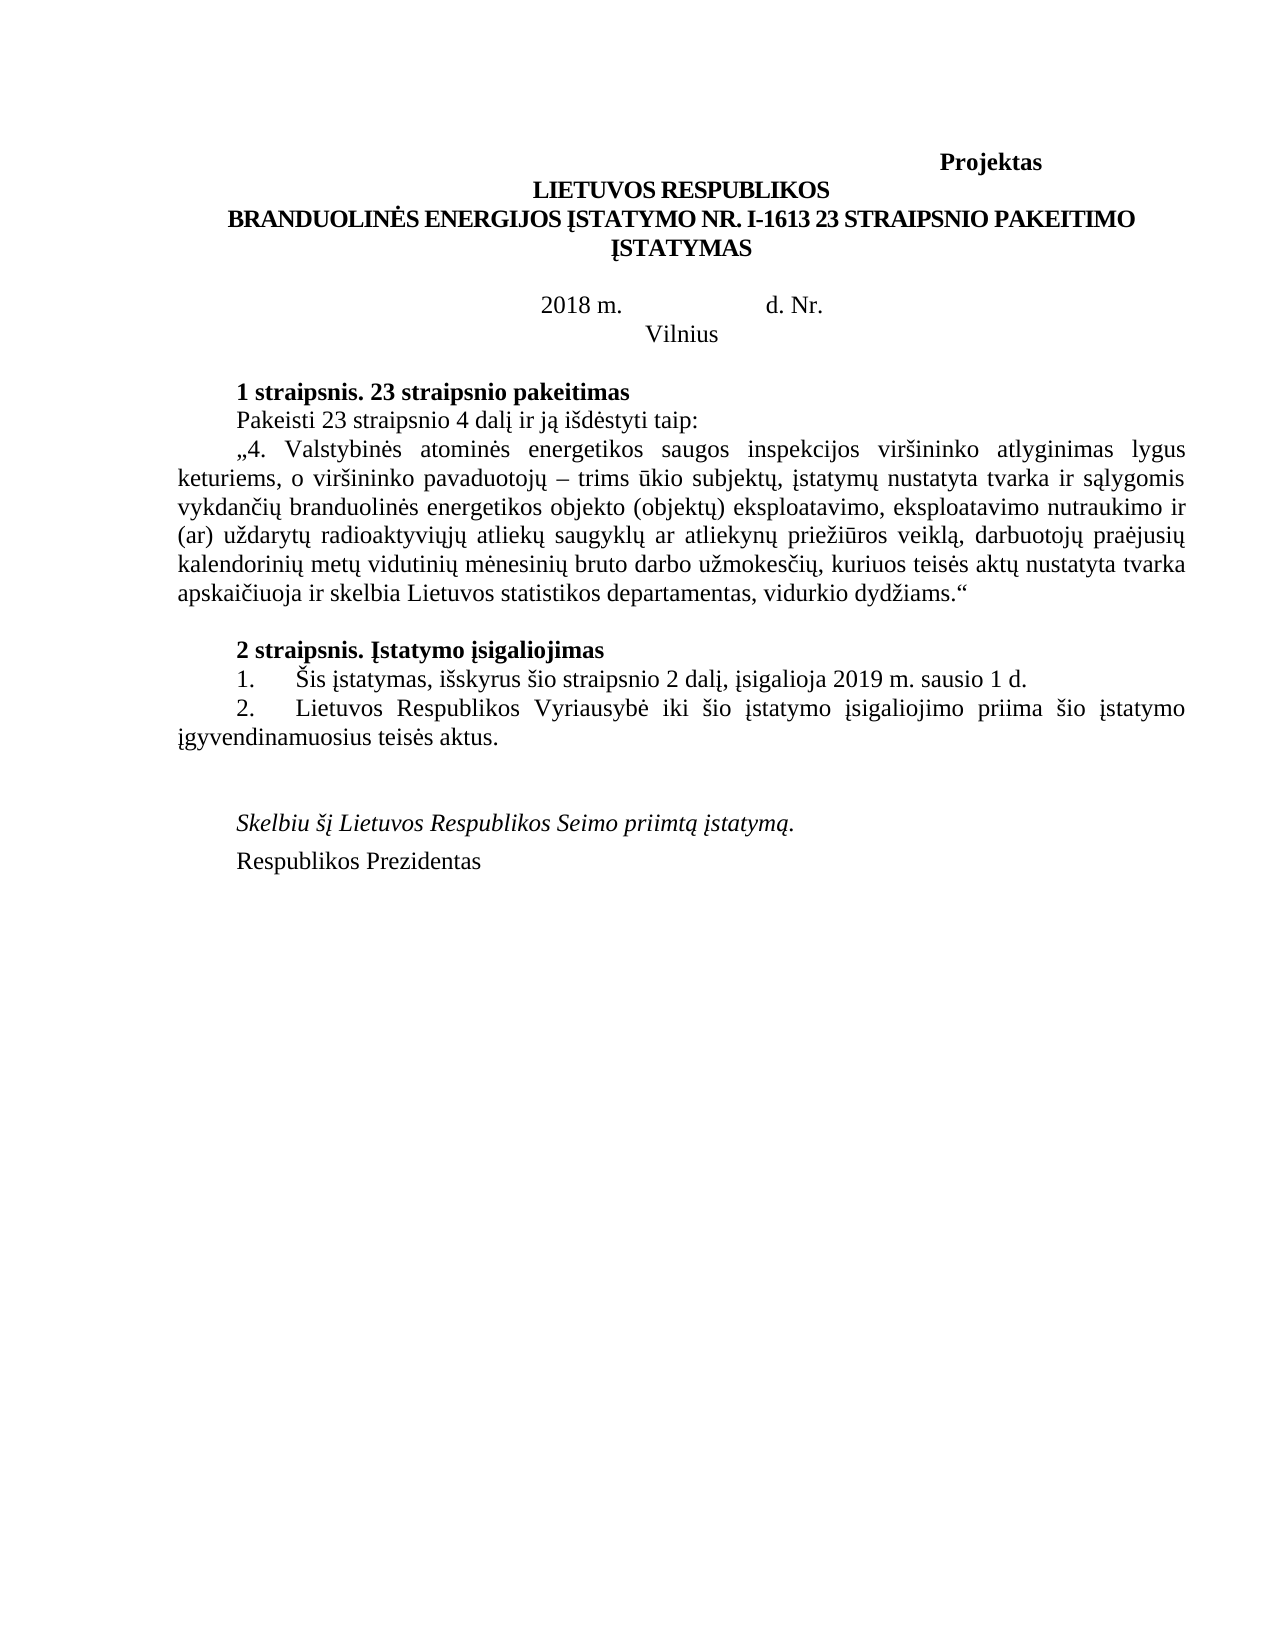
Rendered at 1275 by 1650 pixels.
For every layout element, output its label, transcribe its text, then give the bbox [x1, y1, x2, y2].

text LIETUVOS RESPUBLIKOS [177, 176, 1186, 204]
text Respublikos Prezidentas [177, 846, 1186, 875]
text „4. Valstybinės atominės energetikos saugos inspekcijos viršininko atlyginimas lygus keturiems, o viršininko pavaduotojų – trims ūkio subjektų, įstatymų nustatyta tvarka ir sąlygomis vykdančių branduolinės energetikos objekto (objektų) eksploatavimo, eksploatavimo nutraukimo ir (ar) uždarytų radioaktyviųjų atliekų saugyklų ar atliekynų priežiūros veiklą, darbuotojų praėjusių kalendorinių metų vidutinių mėnesinių bruto darbo užmokesčių, kuriuos teisės aktų nustatyta tvarka apskaičiuoja ir skelbia Lietuvos statistikos departamentas, vidurkio dydžiams.“ [177, 434, 1186, 607]
text 1 straipsnis. 23 straipsnio pakeitimas [177, 377, 1186, 406]
text 2 straipsnis. Įstatymo įsigaliojimas [177, 636, 1186, 664]
text Projektas [927, 147, 1048, 176]
text 2. Lietuvos Respublikos Vyriausybė iki šio įstatymo įsigaliojimo priima šio įstatymo įgyvendinamuosius teisės aktus. [177, 693, 1186, 751]
text BRANDUOLINĖS ENERGIJOS ĮSTATYMO NR. I-1613 23 STRAIPSNIO PAKEITIMO [177, 204, 1186, 233]
text Pakeisti 23 straipsnio 4 dalį ir ją išdėstyti taip: [177, 406, 1186, 434]
text 2018 m. d. Nr. [177, 291, 1186, 319]
text Skelbiu šį Lietuvos Respublikos Seimo priimtą įstatymą. [177, 808, 1186, 837]
text 1. Šis įstatymas, išskyrus šio straipsnio 2 dalį, įsigalioja 2019 m. sausio 1 d. [177, 664, 1186, 693]
text ĮSTATYMAS [177, 233, 1186, 262]
text Vilnius [177, 319, 1186, 348]
